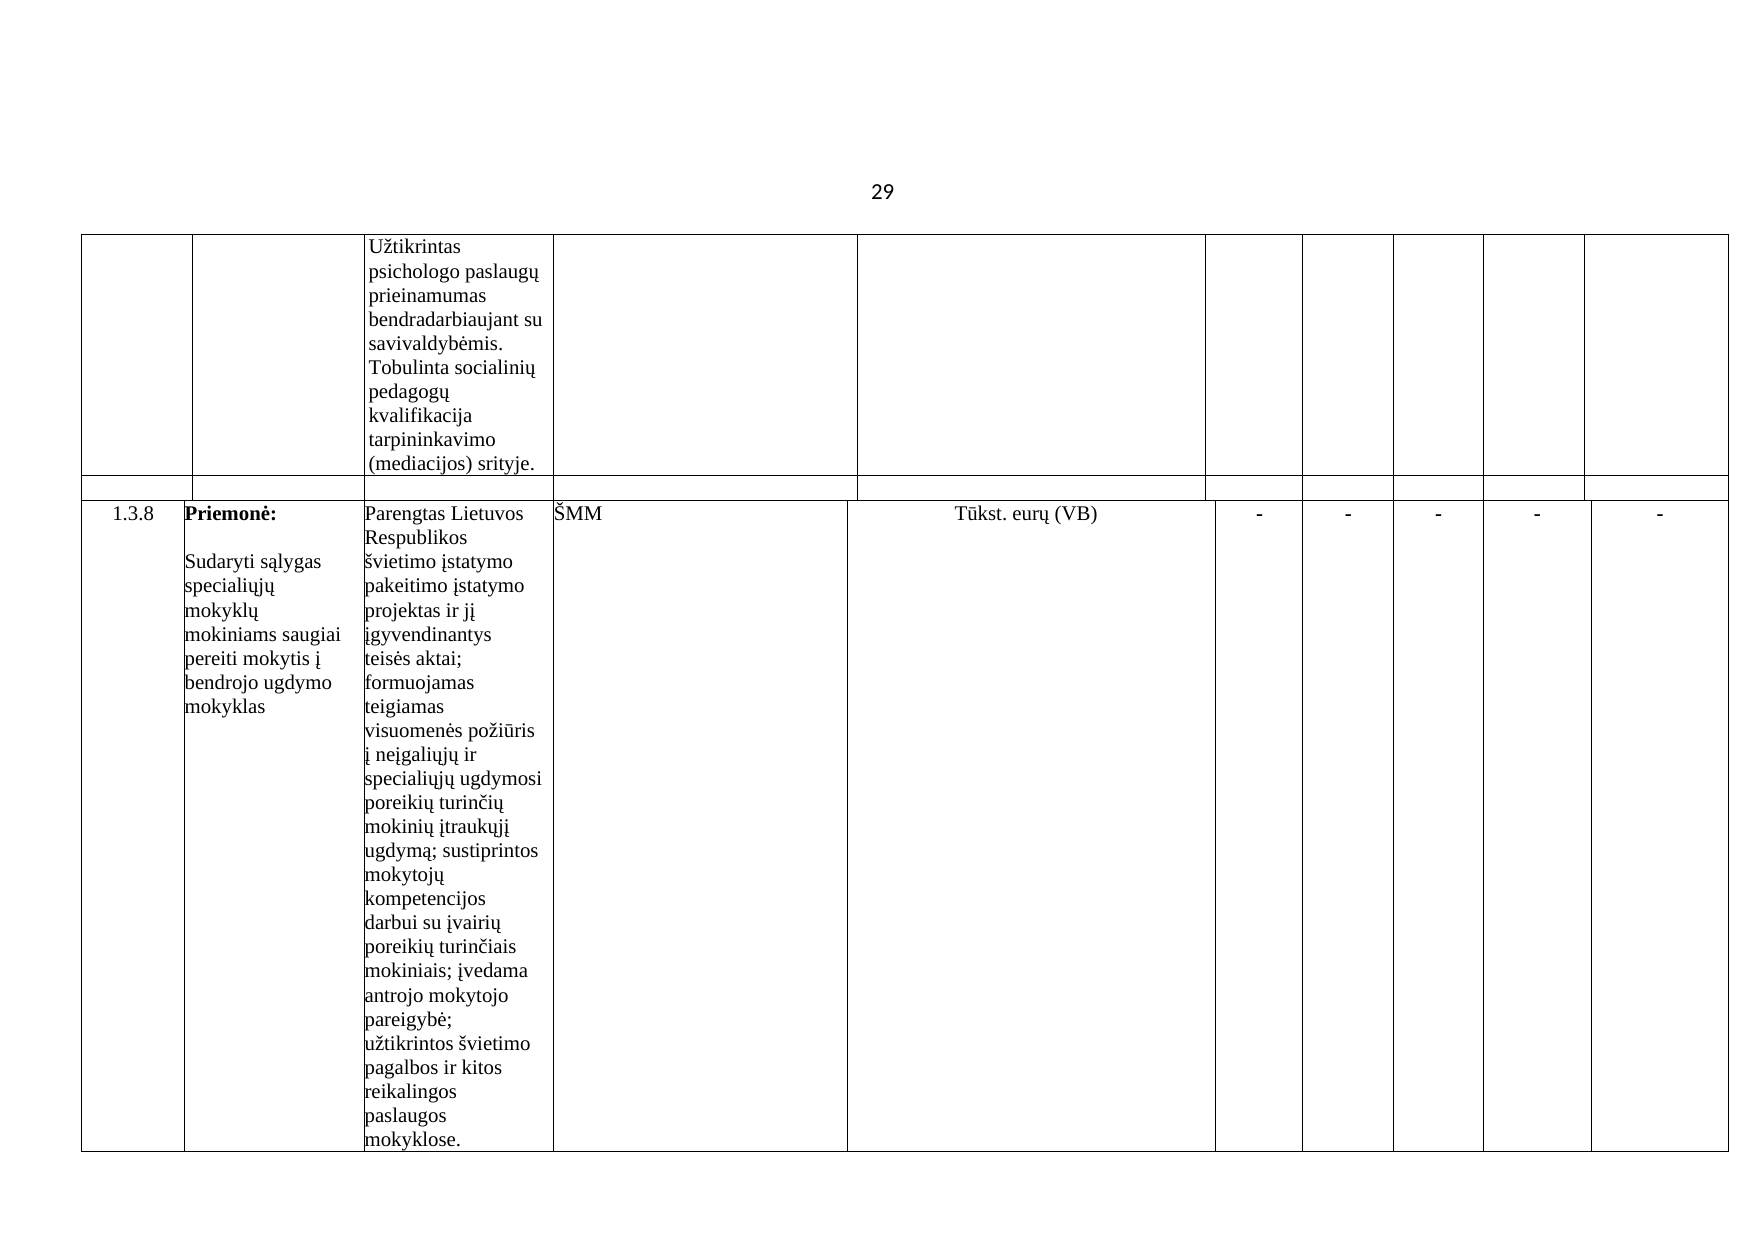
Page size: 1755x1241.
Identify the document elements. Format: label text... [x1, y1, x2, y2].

table_cell [1303, 235, 1393, 475]
table_cell [365, 476, 553, 500]
table_cell Parengtas Lietuvos Respublikos švietimo įstatymo pakeitimo įstatymo projektas ir jį įgyvendinantys teisės aktai; formuojamas teigiamas visuomenės požiūris į neįgaliųjų ir specialiųjų ugdymosi poreikių turinčių mokinių įtraukųjį ugdymą; sustiprintos mokytojų kompetencijos darbui su įvairių poreikių turinčiais mokiniais; įvedama antrojo mokytojo pareigybė; užtikrintos švietimo pagalbos ir kitos reikalingos paslaugos mokyklose. [365, 501, 553, 1151]
table_cell [193, 476, 364, 500]
table_cell [82, 235, 192, 475]
table_cell Priemonė: Sudaryti sąlygas specialiųjų mokyklų mokiniams saugiai pereiti mokytis į bendrojo ugdymo mokyklas [185, 501, 364, 1151]
table_cell Užtikrintas psichologo paslaugų prieinamumas bendradarbiaujant su savivaldybėmis. Tobulinta socialinių pedagogų kvalifikacija tarpininkavimo (mediacijos) srityje. [365, 235, 553, 475]
table_cell [1729, 475, 1735, 500]
table_cell [1729, 500, 1735, 1151]
table_cell [1484, 235, 1584, 475]
table_cell [1585, 476, 1728, 500]
table_cell [1585, 235, 1728, 475]
table_cell [1206, 235, 1302, 475]
table_cell - [1484, 501, 1591, 1151]
table_cell - [1592, 501, 1728, 1151]
table_cell [193, 235, 364, 475]
table_cell [82, 476, 192, 500]
table_cell Tūkst. eurų (VB) [848, 501, 1215, 1151]
table_cell [1394, 476, 1483, 500]
table_cell [1484, 476, 1584, 500]
table_cell [1303, 476, 1393, 500]
table_cell [858, 476, 1205, 500]
table_cell [1206, 476, 1302, 500]
table_cell - [1216, 501, 1302, 1151]
table_cell 1.3.8 [82, 501, 184, 1151]
table_cell - [1394, 501, 1483, 1151]
table_cell - [1303, 501, 1393, 1151]
table_cell ŠMM [554, 501, 847, 1151]
table_cell [554, 235, 857, 475]
table_cell [554, 476, 857, 500]
table_cell [1394, 235, 1483, 475]
table_cell [858, 235, 1205, 475]
table_cell [1729, 234, 1735, 475]
